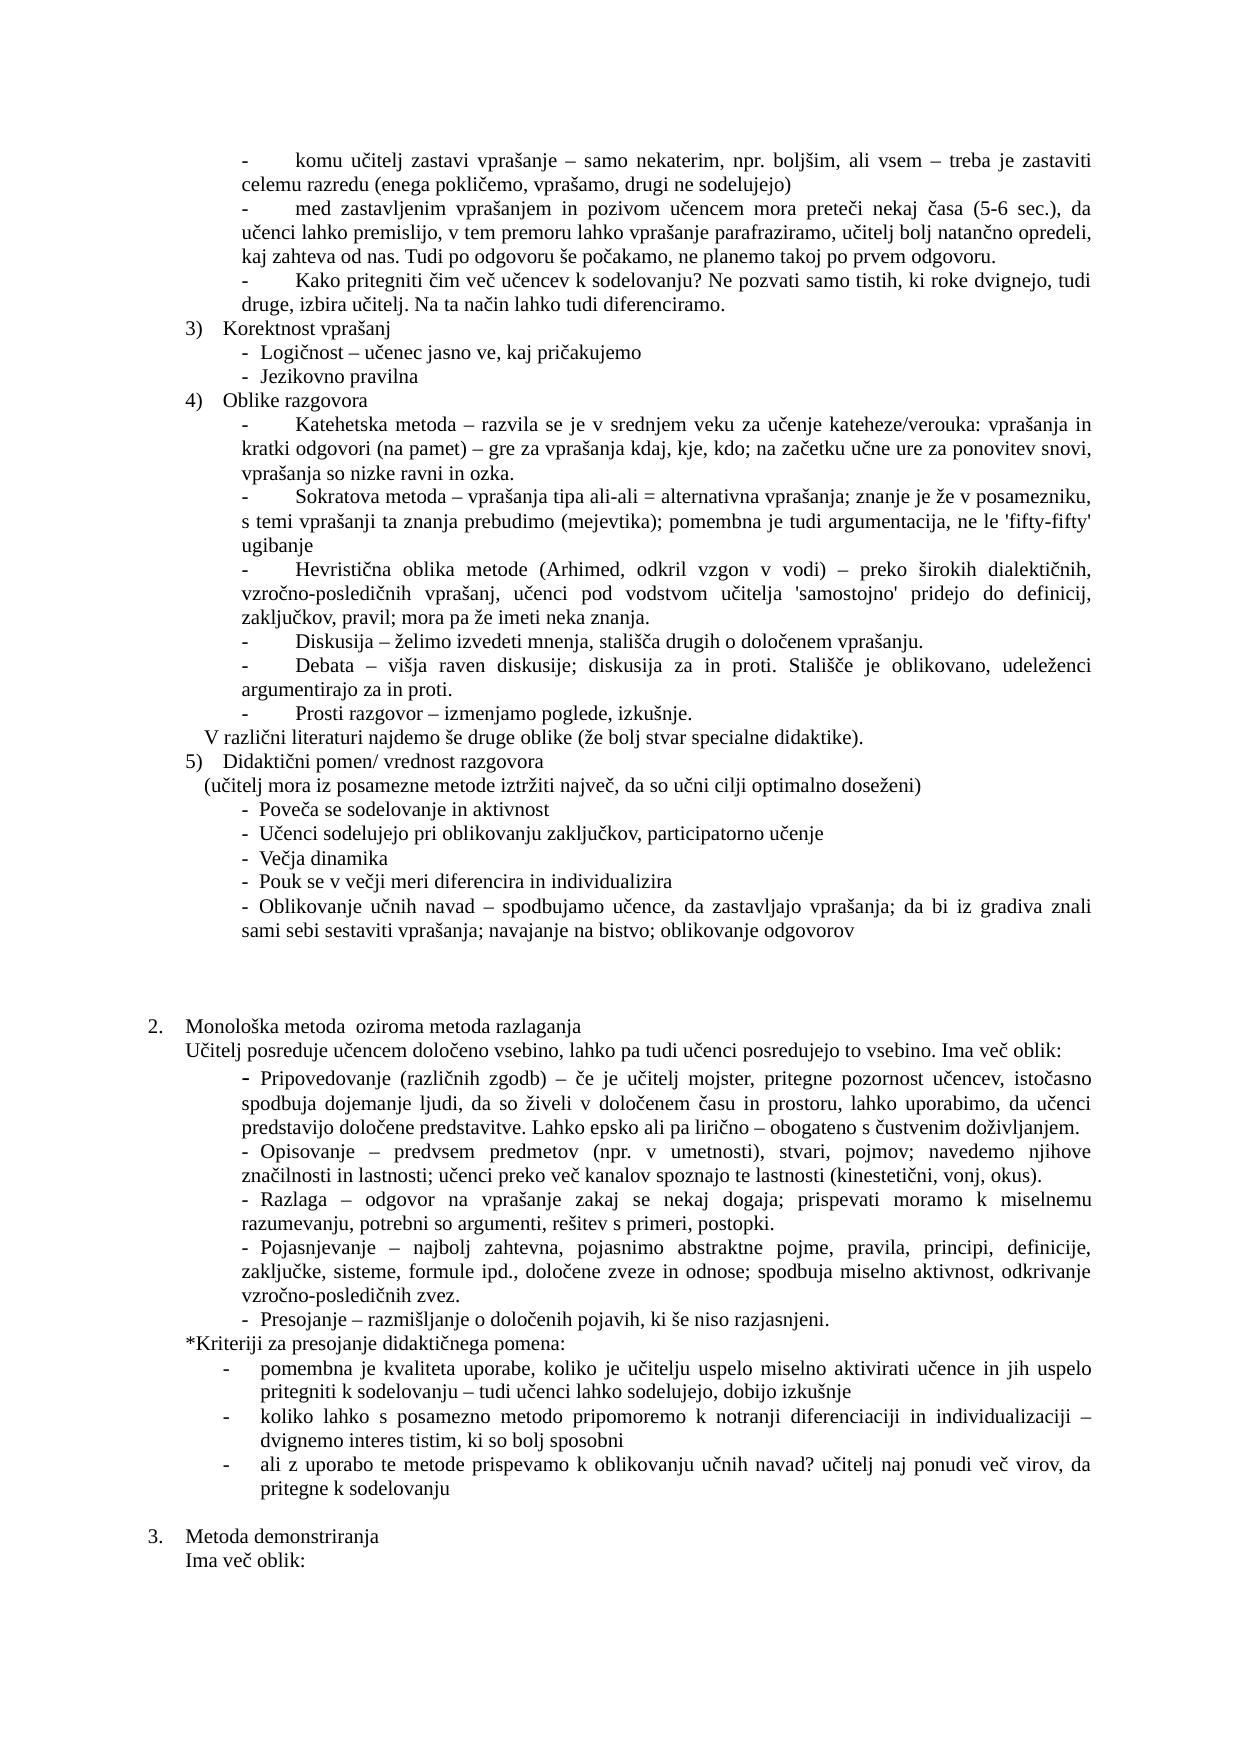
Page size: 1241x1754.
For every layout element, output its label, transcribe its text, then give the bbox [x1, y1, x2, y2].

list Didaktični pomen/ vrednost razgovora [185, 749, 1093, 773]
list Katehetska metoda – razvila se je v srednjem veku za učenje kateheze/verouka: vprašanja in kratki odgovori (na pamet) – gre za vprašanja kdaj, kje, kdo; na začetku učne ure za ponovitev snovi, vprašanja so nizke ravni in ozka. [241, 412, 1093, 484]
text (učitelj mora iz posamezne metode iztržiti največ, da so učni cilji optimalno doseženi) [204, 773, 1093, 797]
text V različni literaturi najdemo še druge oblike (že bolj stvar specialne didaktike). [204, 725, 1093, 749]
list Poveča se sodelovanje in aktivnost [241, 797, 1093, 821]
list Kako pritegniti čim več učencev k sodelovanju? Ne pozvati samo tistih, ki roke dvignejo, tudi druge, izbira učitelj. Na ta način lahko tudi diferenciramo. [241, 268, 1093, 316]
text Ima več oblik: [185, 1548, 1093, 1572]
list Metoda demonstriranja [148, 1524, 1093, 1548]
list Pojasnjevanje – najbolj zahtevna, pojasnimo abstraktne pojme, pravila, principi, definicije, zaključke, sisteme, formule ipd., določene zveze in odnose; spodbuja miselno aktivnost, odkrivanje vzročno-posledičnih zvez. [241, 1235, 1093, 1307]
list Presojanje – razmišljanje o določenih pojavih, ki še niso razjasnjeni. [241, 1307, 1093, 1331]
list pomembna je kvaliteta uporabe, koliko je učitelju uspelo miselno aktivirati učence in jih uspelo pritegniti k sodelovanju – tudi učenci lahko sodelujejo, dobijo izkušnje [223, 1355, 1093, 1403]
list Oblike razgovora [185, 388, 1093, 412]
list Sokratova metoda – vprašanja tipa ali-ali = alternativna vprašanja; znanje je že v posamezniku, s temi vprašanji ta znanja prebudimo (mejevtika); pomembna je tudi argumentacija, ne le 'fifty-fifty' ugibanje [241, 484, 1093, 557]
list Diskusija – želimo izvedeti mnenja, stališča drugih o določenem vprašanju. [241, 629, 1093, 653]
list Hevristična oblika metode (Arhimed, odkril vzgon v vodi) – preko širokih dialektičnih, vzročno-posledičnih vprašanj, učenci pod vodstvom učitelja 'samostojno' pridejo do definicij, zaključkov, pravil; mora pa že imeti neka znanja. [241, 557, 1093, 629]
list Prosti razgovor – izmenjamo poglede, izkušnje. [241, 701, 1093, 725]
list koliko lahko s posamezno metodo pripomoremo k notranji diferenciaciji in individualizaciji – dvignemo interes tistim, ki so bolj sposobni [223, 1403, 1093, 1452]
list Večja dinamika [241, 845, 1093, 869]
list med zastavljenim vprašanjem in pozivom učencem mora preteči nekaj časa (5-6 sec.), da učenci lahko premislijo, v tem premoru lahko vprašanje parafraziramo, učitelj bolj natančno opredeli, kaj zahteva od nas. Tudi po odgovoru še počakamo, ne planemo takoj po prvem odgovoru. [241, 196, 1093, 268]
list Opisovanje – predvsem predmetov (npr. v umetnosti), stvari, pojmov; navedemo njihove značilnosti in lastnosti; učenci preko več kanalov spoznajo te lastnosti (kinestetični, vonj, okus). [241, 1139, 1093, 1187]
list Jezikovno pravilna [241, 364, 1093, 388]
list komu učitelj zastavi vprašanje – samo nekaterim, npr. boljšim, ali vsem – treba je zastaviti celemu razredu (enega pokličemo, vprašamo, drugi ne sodelujejo) [241, 148, 1093, 196]
list Monološka metoda oziroma metoda razlaganja [148, 1014, 1093, 1038]
text *Kriteriji za presojanje didaktičnega pomena: [185, 1331, 1093, 1355]
list Učenci sodelujejo pri oblikovanju zaključkov, participatorno učenje [241, 821, 1093, 845]
list Korektnost vprašanj [185, 316, 1093, 340]
list Pripovedovanje (različnih zgodb) – če je učitelj mojster, pritegne pozornost učencev, istočasno spodbuja dojemanje ljudi, da so živeli v določenem času in prostoru, lahko uporabimo, da učenci predstavijo določene predstavitve. Lahko epsko ali pa lirično – obogateno s čustvenim doživljanjem. [241, 1062, 1093, 1139]
list Pouk se v večji meri diferencira in individualizira [241, 869, 1093, 893]
list ali z uporabo te metode prispevamo k oblikovanju učnih navad? učitelj naj ponudi več virov, da pritegne k sodelovanju [223, 1452, 1093, 1500]
text Učitelj posreduje učencem določeno vsebino, lahko pa tudi učenci posredujejo to vsebino. Ima več oblik: [185, 1038, 1093, 1062]
list Logičnost – učenec jasno ve, kaj pričakujemo [241, 340, 1093, 364]
list Razlaga – odgovor na vprašanje zakaj se nekaj dogaja; prispevati moramo k miselnemu razumevanju, potrebni so argumenti, rešitev s primeri, postopki. [241, 1187, 1093, 1235]
list Oblikovanje učnih navad – spodbujamo učence, da zastavljajo vprašanja; da bi iz gradiva znali sami sebi sestaviti vprašanja; navajanje na bistvo; oblikovanje odgovorov [241, 893, 1093, 942]
list Debata – višja raven diskusije; diskusija za in proti. Stališče je oblikovano, udeleženci argumentirajo za in proti. [241, 653, 1093, 701]
